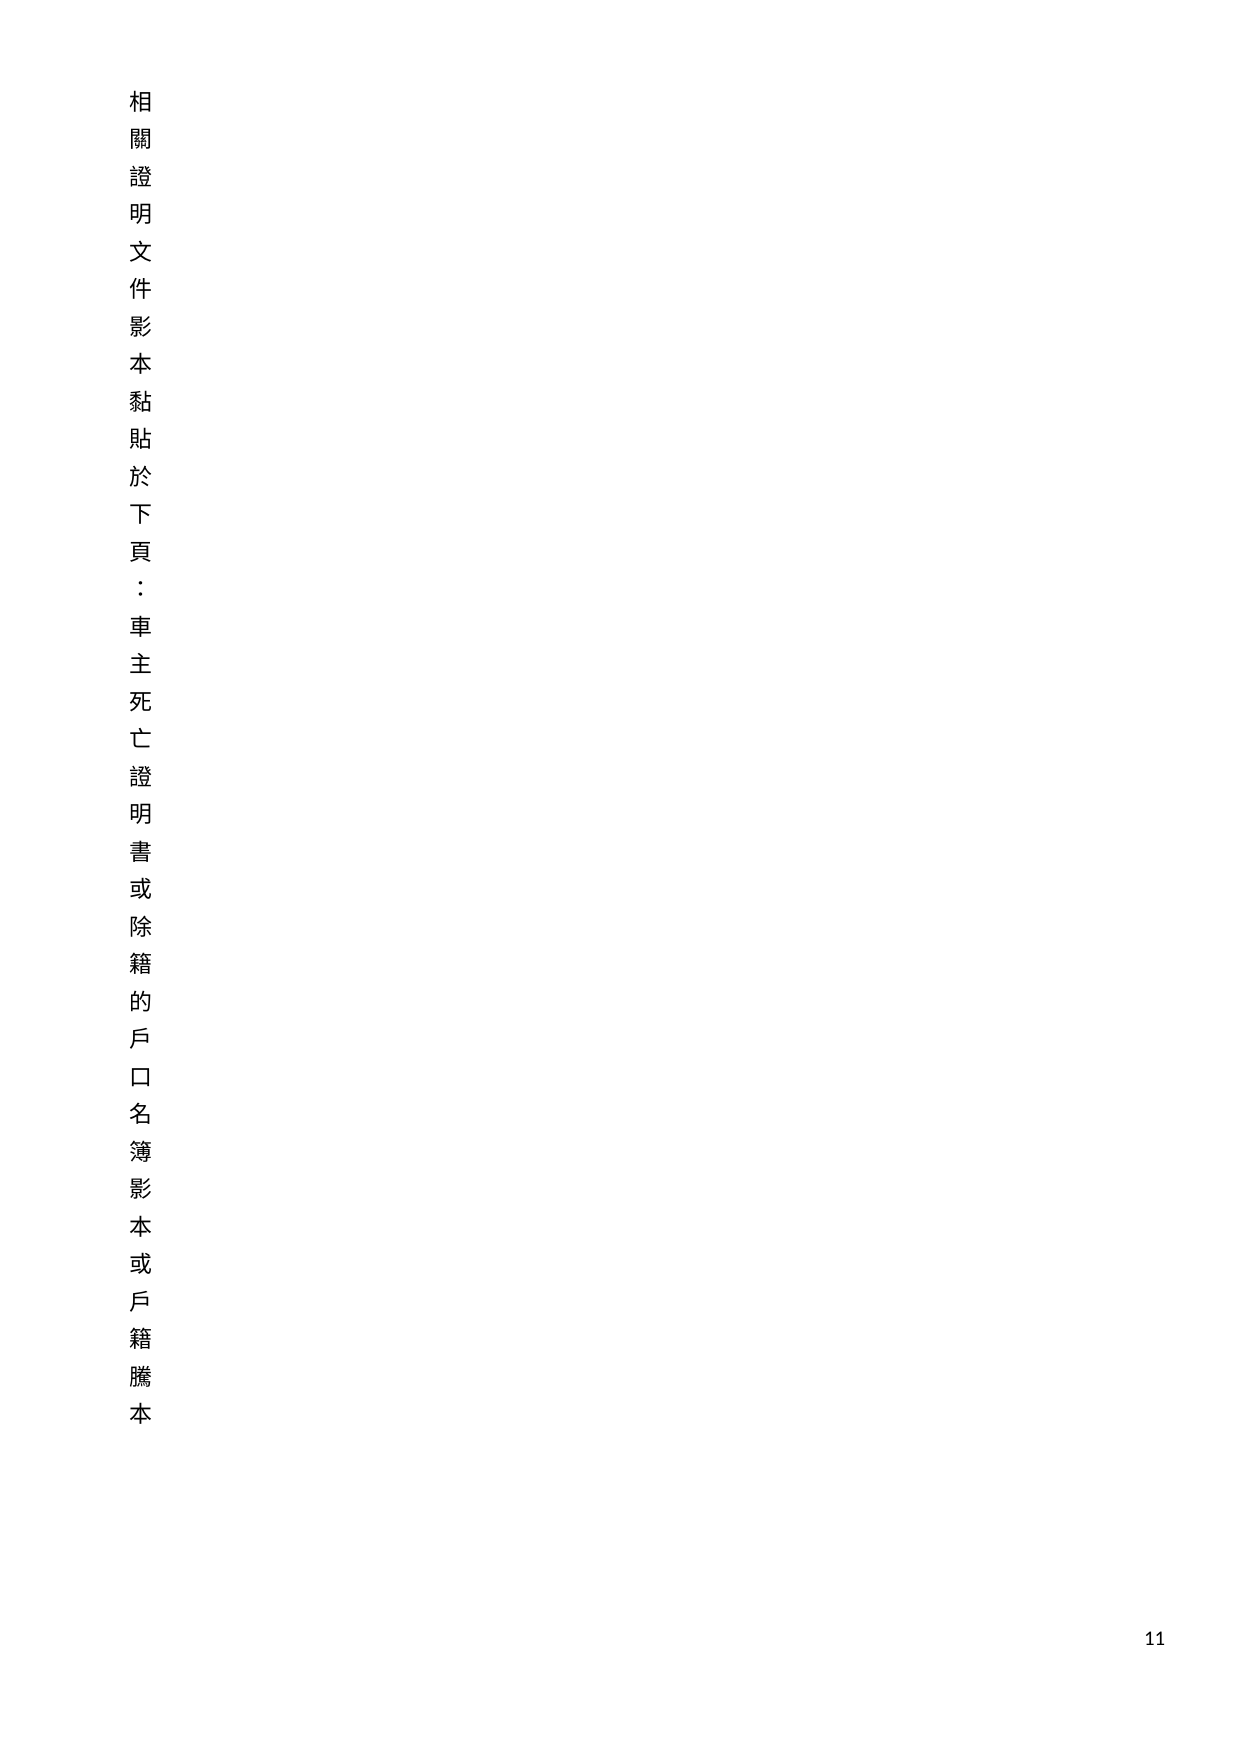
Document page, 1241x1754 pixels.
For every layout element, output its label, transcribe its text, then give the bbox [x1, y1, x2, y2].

text 證 [129, 756, 1165, 794]
text 戶 [129, 1281, 1165, 1319]
text 或 [129, 869, 1165, 906]
text 本 [129, 1206, 1165, 1244]
text 死 [129, 681, 1165, 719]
text 籍 [129, 944, 1165, 981]
text 明 [129, 794, 1165, 831]
text 相 [129, 81, 1165, 119]
text 影 [129, 1169, 1165, 1206]
text 於 [129, 456, 1165, 494]
text 下 [129, 494, 1165, 531]
text 關 [129, 119, 1165, 156]
text 簿 [129, 1131, 1165, 1169]
text 本 [129, 344, 1165, 381]
text 證 [129, 156, 1165, 194]
text 名 [129, 1094, 1165, 1131]
text 貼 [129, 419, 1165, 456]
text 文 [129, 231, 1165, 269]
text 口 [129, 1056, 1165, 1094]
text 車 [129, 606, 1165, 644]
text 的 [129, 981, 1165, 1019]
text 頁 [129, 531, 1165, 569]
text 件 [129, 269, 1165, 306]
text 黏 [129, 381, 1165, 419]
text 除 [129, 906, 1165, 944]
text 書 [129, 831, 1165, 869]
text 或 [129, 1244, 1165, 1281]
text 本 [129, 1394, 1165, 1431]
text ： [129, 569, 1165, 606]
text 主 [129, 644, 1165, 681]
text 籍 [129, 1319, 1165, 1356]
text 影 [129, 306, 1165, 344]
text 戶 [129, 1019, 1165, 1056]
text 騰 [129, 1356, 1165, 1394]
text 亡 [129, 719, 1165, 756]
text 明 [129, 194, 1165, 231]
